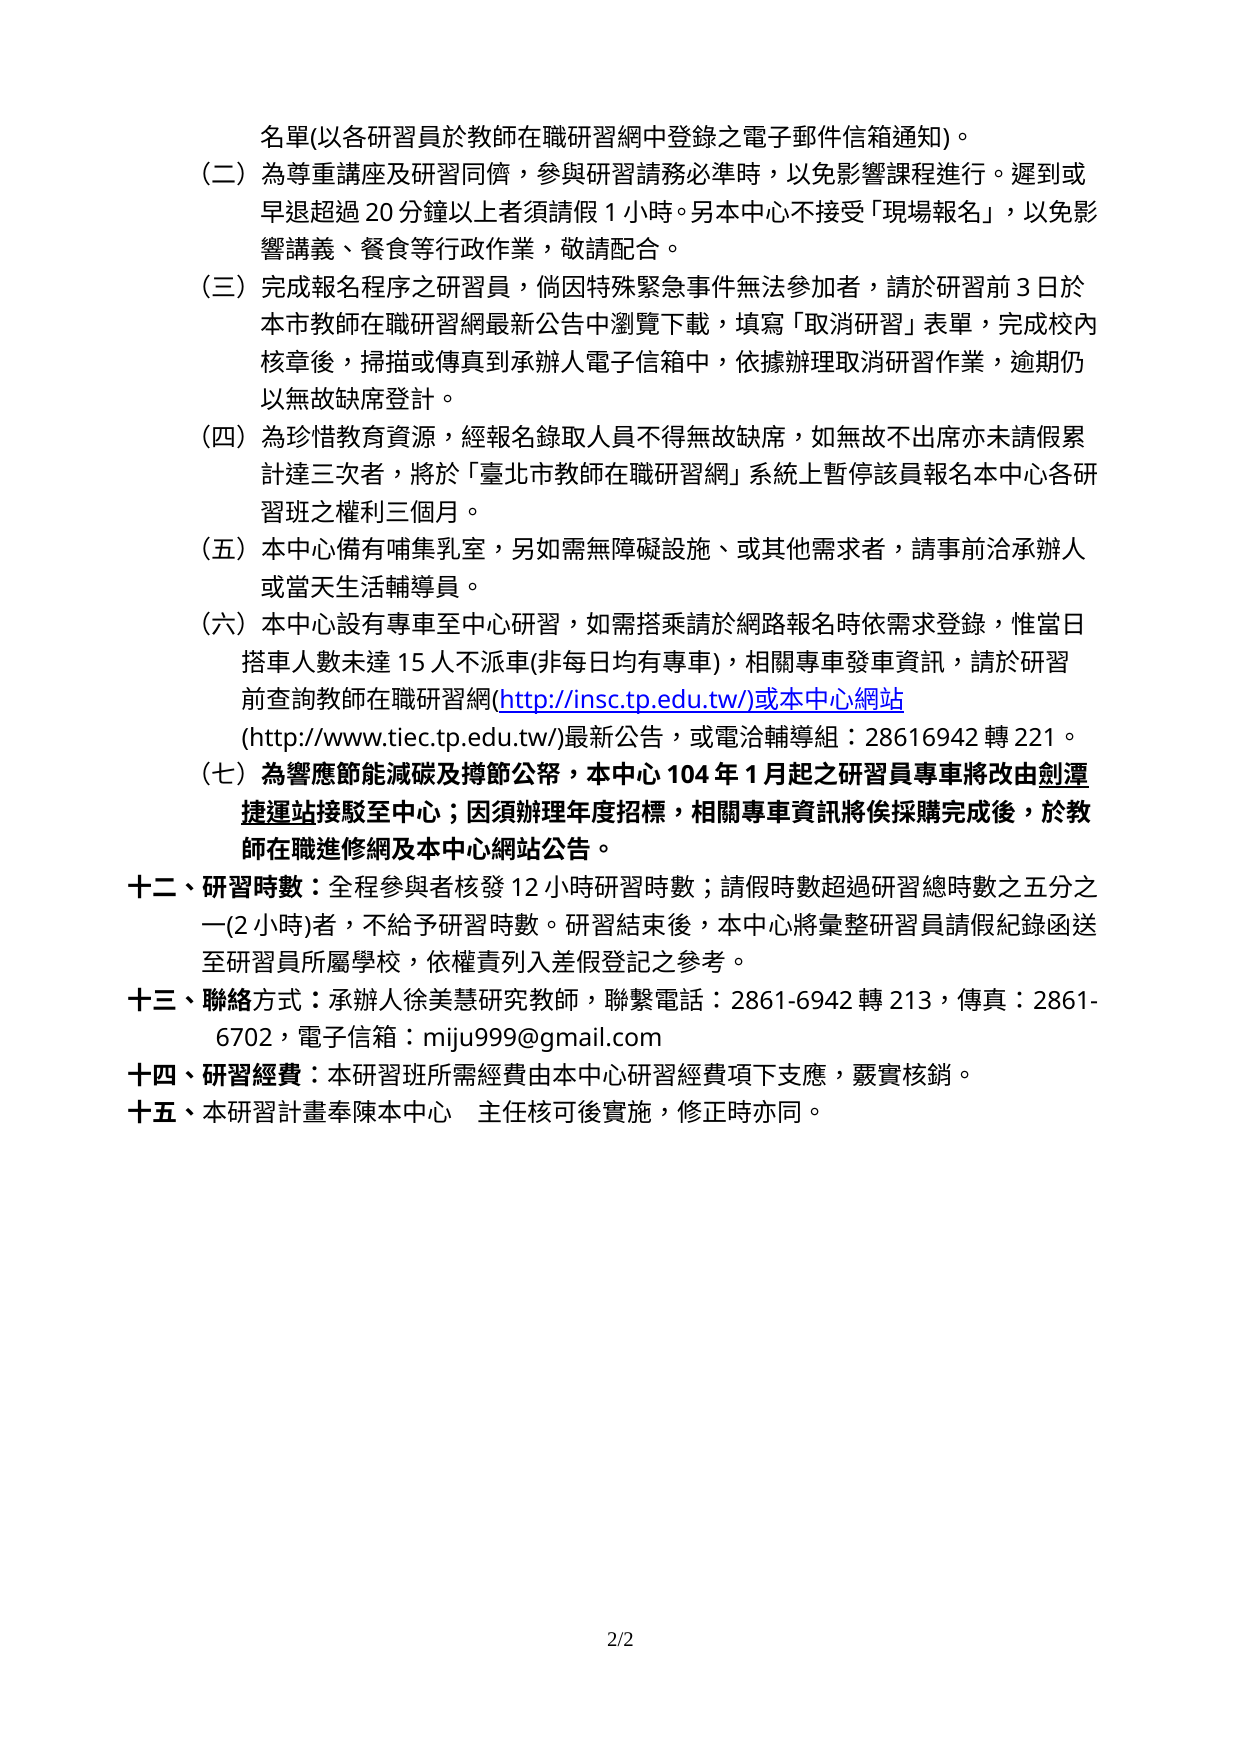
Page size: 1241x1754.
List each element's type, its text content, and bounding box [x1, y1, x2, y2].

text 十五、本研習計畫奉陳本中心 主任核可後實施，修正時亦同。 [127, 1092, 1098, 1129]
list 為響應節能減碳及撙節公帑，本中心104年1月起之研習員專車將改由劍潭 捷運站接駁至中心；因須辦理年度招標，相關專車資訊將俟採購完成後，於教 師在職進修網及本中心網站公告。 [186, 754, 1098, 867]
text 十三、聯絡方式：承辦人徐美慧研究教師，聯繫電話：2861-6942轉 213，傳真：2861-6702，電子信箱：miju999@gmail.com [127, 979, 1098, 1054]
text 十四、研習經費︰本研習班所需經費由本中心研習經費項下支應，覈實核銷。 [127, 1054, 1098, 1092]
list 完成報名程序之研習員，倘因特殊緊急事件無法參加者，請於研習前3日於本市教師在職研習網最新公告中瀏覽下載，填寫「取消研習」表單，完成校內核章後，掃描或傳真到承辦人電子信箱中，依據辦理取消研習作業，逾期仍以無故缺席登計。 [186, 267, 1098, 417]
list 為珍惜教育資源，經報名錄取人員不得無故缺席，如無故不出席亦未請假累計達三次者，將於「臺北市教師在職研習網」系統上暫停該員報名本中心各研習班之權利三個月。 [186, 417, 1098, 529]
list 名單(以各研習員於教師在職研習網中登錄之電子郵件信箱通知)。 [186, 117, 1098, 154]
list 為尊重講座及研習同儕，參與研習請務必準時，以免影響課程進行。遲到或早退超過20分鐘以上者須請假1小時。另本中心不接受「現場報名」，以免影響講義、餐食等行政作業，敬請配合。 [186, 154, 1098, 267]
list 本中心設有專車至中心研習，如需搭乘請於網路報名時依需求登錄，惟當日 搭車人數未達15人不派車(非每日均有專車)，相關專車發車資訊，請於研習 前查詢教師在職研習網(http://insc.tp.edu.tw/)或本中心網站 (http://www.tiec.tp.edu.tw/)最新公告，或電洽輔導組：28616942轉221。 [186, 604, 1098, 754]
list 本中心備有哺集乳室，另如需無障礙設施、或其他需求者，請事前洽承辦人或當天生活輔導員。 [186, 529, 1098, 604]
text 十二、研習時數：全程參與者核發12小時研習時數；請假時數超過研習總時數之五分之一(2小時)者，不給予研習時數。研習結束後，本中心將彙整研習員請假紀錄函送至研習員所屬學校，依權責列入差假登記之參考。 [127, 867, 1098, 979]
